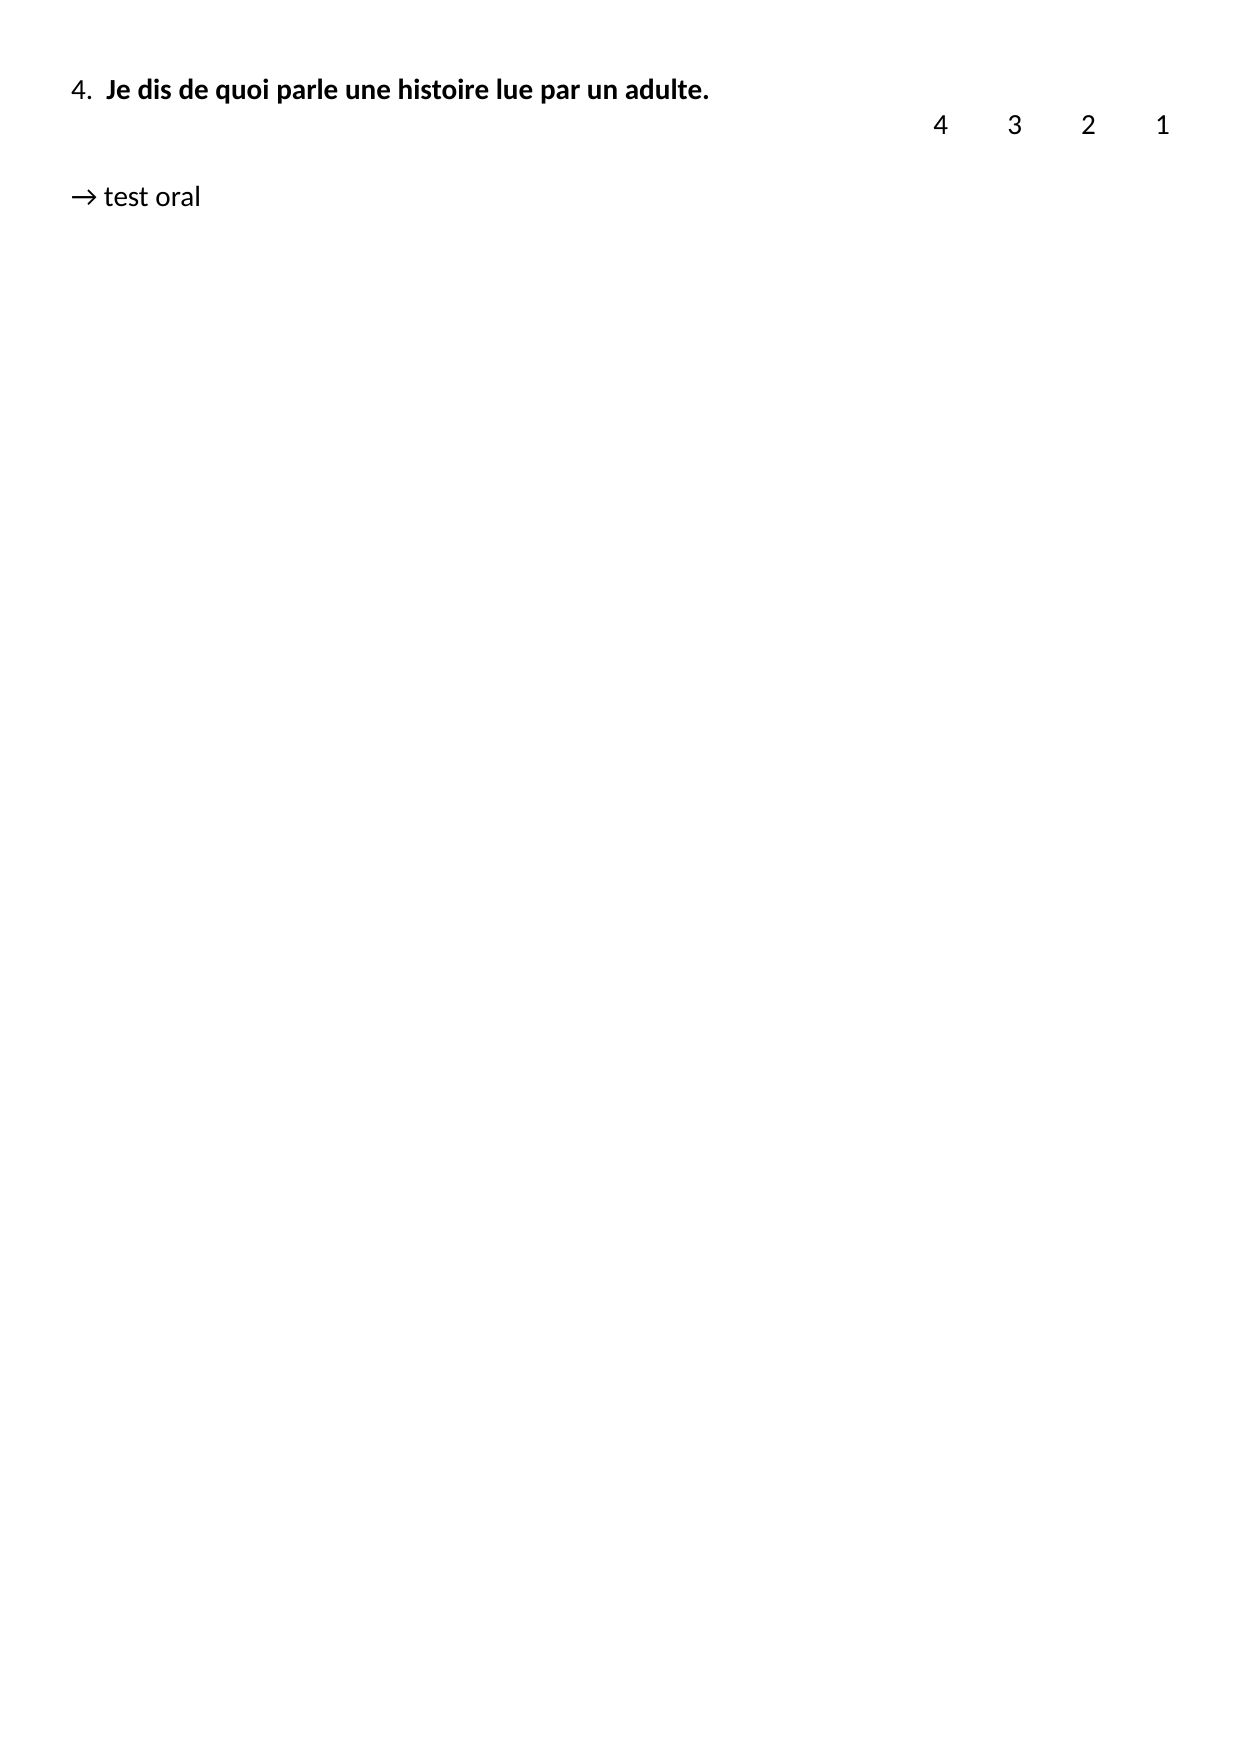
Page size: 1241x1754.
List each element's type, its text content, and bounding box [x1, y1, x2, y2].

text 4 3 2 1 [71, 106, 1169, 142]
text 4. Je dis de quoi parle une histoire lue par un adulte. [71, 71, 1169, 106]
text → test oral [71, 178, 1169, 213]
